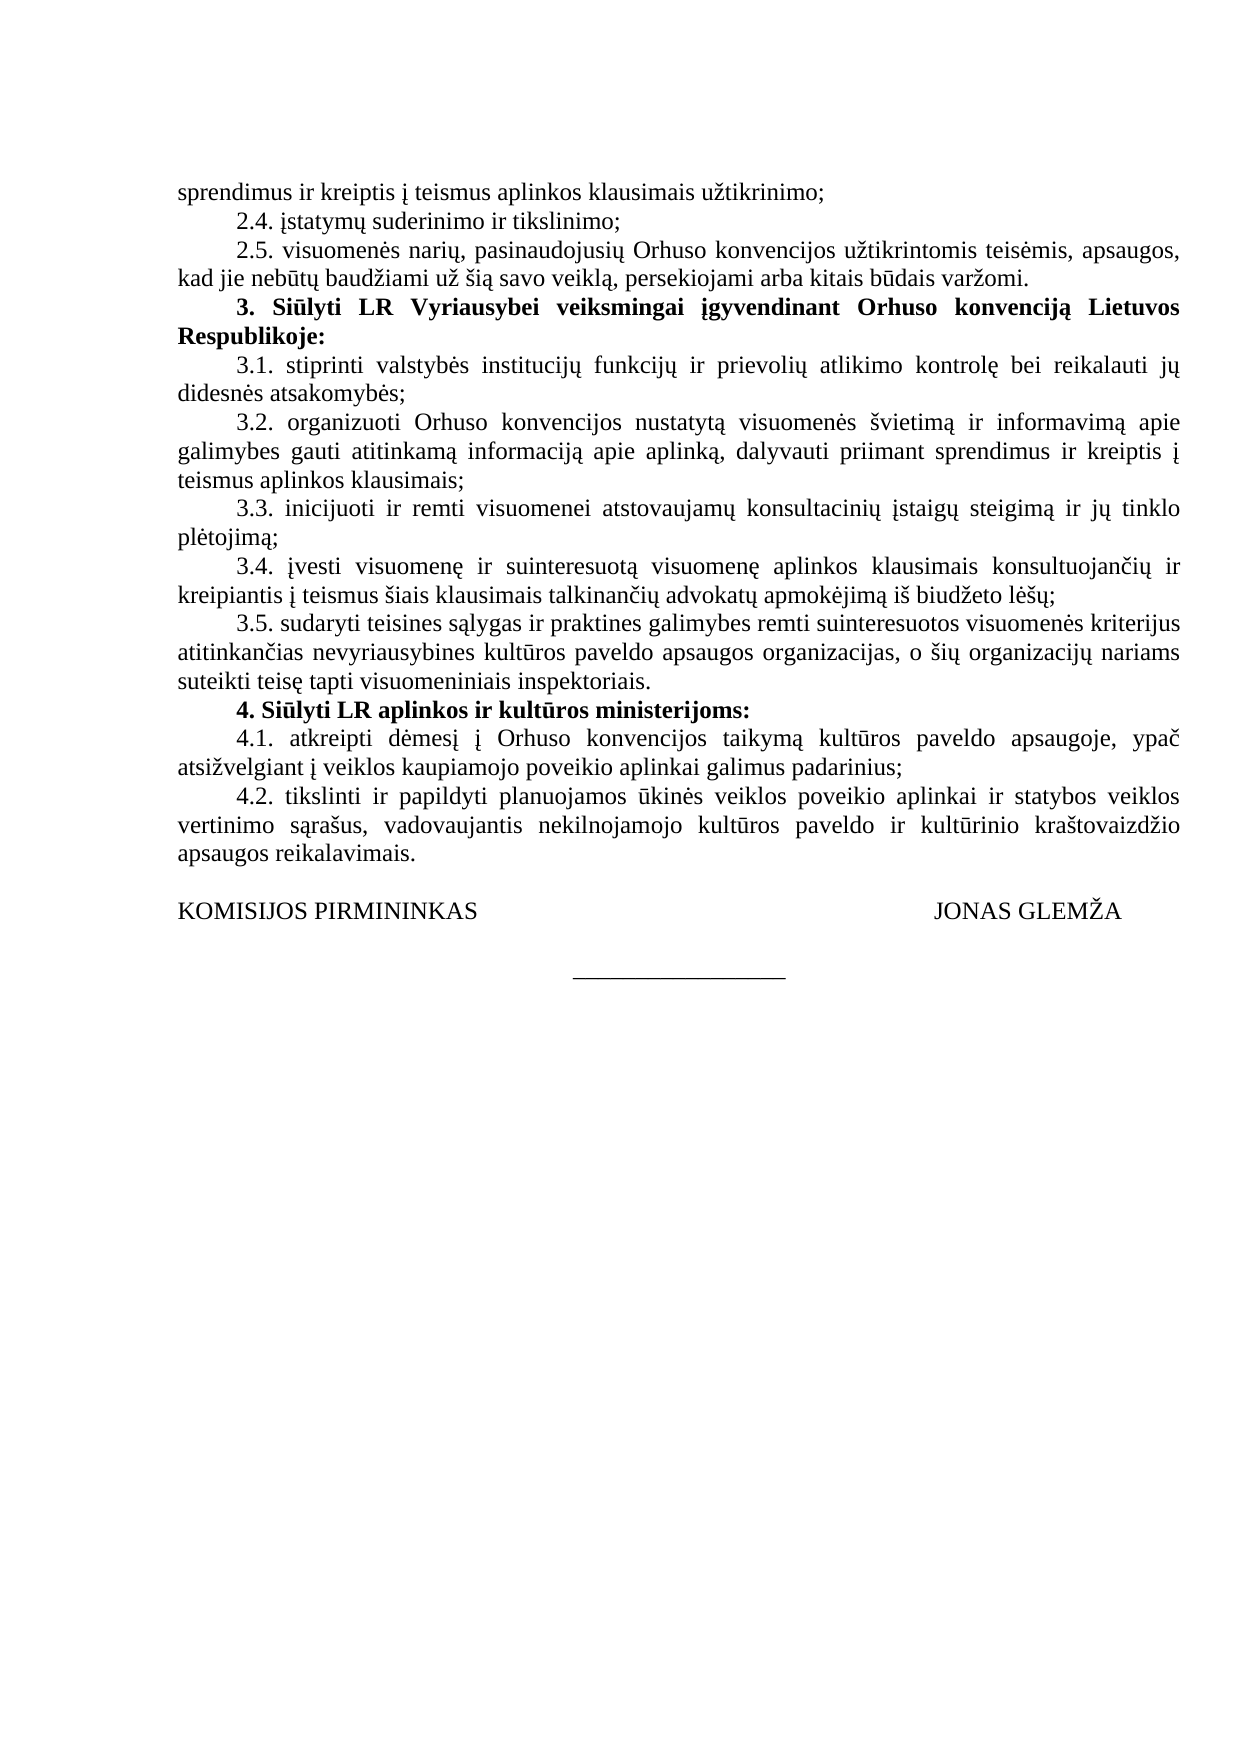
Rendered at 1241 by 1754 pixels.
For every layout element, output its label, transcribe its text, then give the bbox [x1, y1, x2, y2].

text 2.4. įstatymų suderinimo ir tikslinimo; [177, 206, 1181, 235]
text 3.3. inicijuoti ir remti visuomenei atstovaujamų konsultacinių įstaigų steigimą ir jų tinklo plėtojimą; [177, 493, 1181, 551]
text 3. Siūlyti LR Vyriausybei veiksmingai įgyvendinant Orhuso konvenciją Lietuvos Respublikoje: [177, 292, 1181, 350]
text 3.4. įvesti visuomenę ir suinteresuotą visuomenę aplinkos klausimais konsultuojančių ir kreipiantis į teismus šiais klausimais talkinančių advokatų apmokėjimą iš biudžeto lėšų; [177, 551, 1181, 608]
text 2.5. visuomenės narių, pasinaudojusių Orhuso konvencijos užtikrintomis teisėmis, apsaugos, kad jie nebūtų baudžiami už šią savo veiklą, persekiojami arba kitais būdais varžomi. [177, 235, 1181, 292]
text _________________ [177, 953, 1181, 982]
text 3.5. sudaryti teisines sąlygas ir praktines galimybes remti suinteresuotos visuomenės kriterijus atitinkančias nevyriausybines kultūros paveldo apsaugos organizacijas, o šių organizacijų nariams suteikti teisę tapti visuomeniniais inspektoriais. [177, 608, 1181, 695]
text 3.1. stiprinti valstybės institucijų funkcijų ir prievolių atlikimo kontrolę bei reikalauti jų didesnės atsakomybės; [177, 350, 1181, 407]
text sprendimus ir kreiptis į teismus aplinkos klausimais užtikrinimo; [177, 177, 1181, 206]
text 4. Siūlyti LR aplinkos ir kultūros ministerijoms: [177, 695, 1181, 723]
text KOMISIJOS PIRMININKAS JONAS GLEMŽA [177, 896, 1181, 925]
text 3.2. organizuoti Orhuso konvencijos nustatytą visuomenės švietimą ir informavimą apie galimybes gauti atitinkamą informaciją apie aplinką, dalyvauti priimant sprendimus ir kreiptis į teismus aplinkos klausimais; [177, 407, 1181, 493]
text 4.1. atkreipti dėmesį į Orhuso konvencijos taikymą kultūros paveldo apsaugoje, ypač atsižvelgiant į veiklos kaupiamojo poveikio aplinkai galimus padarinius; [177, 723, 1181, 781]
text 4.2. tikslinti ir papildyti planuojamos ūkinės veiklos poveikio aplinkai ir statybos veiklos vertinimo sąrašus, vadovaujantis nekilnojamojo kultūros paveldo ir kultūrinio kraštovaizdžio apsaugos reikalavimais. [177, 781, 1181, 867]
